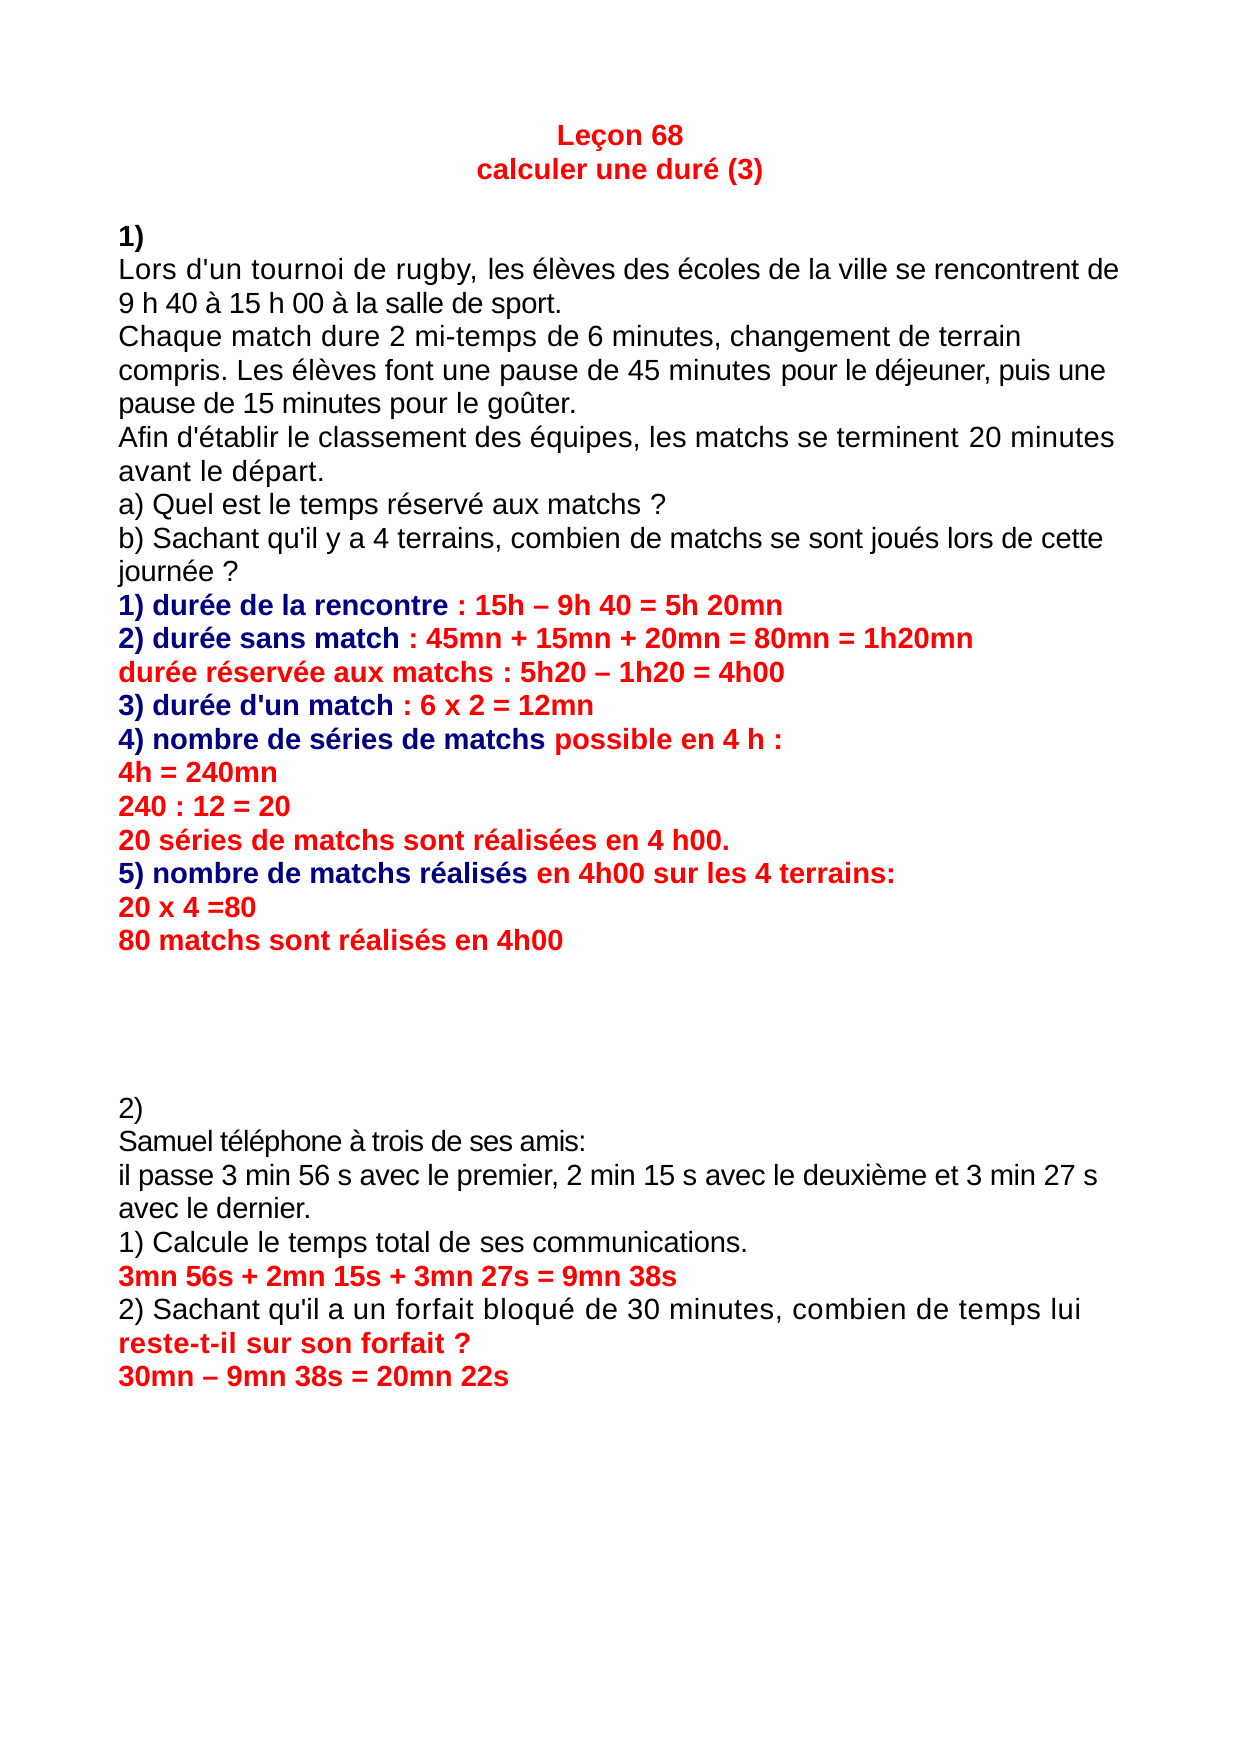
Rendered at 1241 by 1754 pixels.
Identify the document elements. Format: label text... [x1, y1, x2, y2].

text 30mn – 9mn 38s = 20mn 22s [118, 1359, 1122, 1393]
text 3mn 56s + 2mn 15s + 3mn 27s = 9mn 38s [118, 1258, 1122, 1292]
text 1) [118, 219, 1122, 252]
text 4) nombre de séries de matchs possible en 4 h : [118, 722, 1122, 755]
text 2) Sachant qu'il a un forfait bloqué de 30 minutes, combien de temps lui reste-t-il sur son forfait ? [118, 1292, 1122, 1359]
text 5) nombre de matchs réalisés en 4h00 sur les 4 terrains: [118, 856, 1122, 889]
text 1) durée de la rencontre : 15h – 9h 40 = 5h 20mn [118, 588, 1122, 621]
text 3) durée d'un match : 6 x 2 = 12mn [118, 688, 1122, 722]
text Chaque match dure 2 mi-temps de 6 minutes, changement de terrain compris. Les élèves font une pause de 45 minutes pour le déjeuner, puis une pause de 15 minutes pour le goûter. [118, 319, 1122, 420]
text il passe 3 min 56 s avec le premier, 2 min 15 s avec le deuxième et 3 min 27 s avec le dernier. [118, 1158, 1122, 1225]
text 240 : 12 = 20 [118, 789, 1122, 822]
text calculer une duré (3) [118, 152, 1122, 185]
text Samuel téléphone à trois de ses amis: [118, 1124, 1122, 1158]
text a) Quel est le temps réservé aux matchs ? [118, 487, 1122, 521]
text 2) [118, 1091, 1122, 1124]
text 20 séries de matchs sont réalisées en 4 h00. [118, 822, 1122, 856]
text 2) durée sans match : 45mn + 15mn + 20mn = 80mn = 1h20mn [118, 621, 1122, 655]
text 4h = 240mn [118, 755, 1122, 789]
text Afin d'établir le classement des équipes, les matchs se terminent 20 minutes avant le départ. [118, 420, 1122, 487]
text Leçon 68 [118, 118, 1122, 152]
text 80 matchs sont réalisés en 4h00 [118, 923, 1122, 957]
text Lors d'un tournoi de rugby, les élèves des écoles de la ville se rencontrent de 9 h 40 à 15 h 00 à la salle de sport. [118, 252, 1122, 319]
text 20 x 4 =80 [118, 889, 1122, 923]
text 1) Calcule le temps total de ses communications. [118, 1225, 1122, 1258]
text b) Sachant qu'il y a 4 terrains, combien de matchs se sont joués lors de cette journée ? [118, 521, 1122, 588]
text durée réservée aux matchs : 5h20 – 1h20 = 4h00 [118, 655, 1122, 688]
